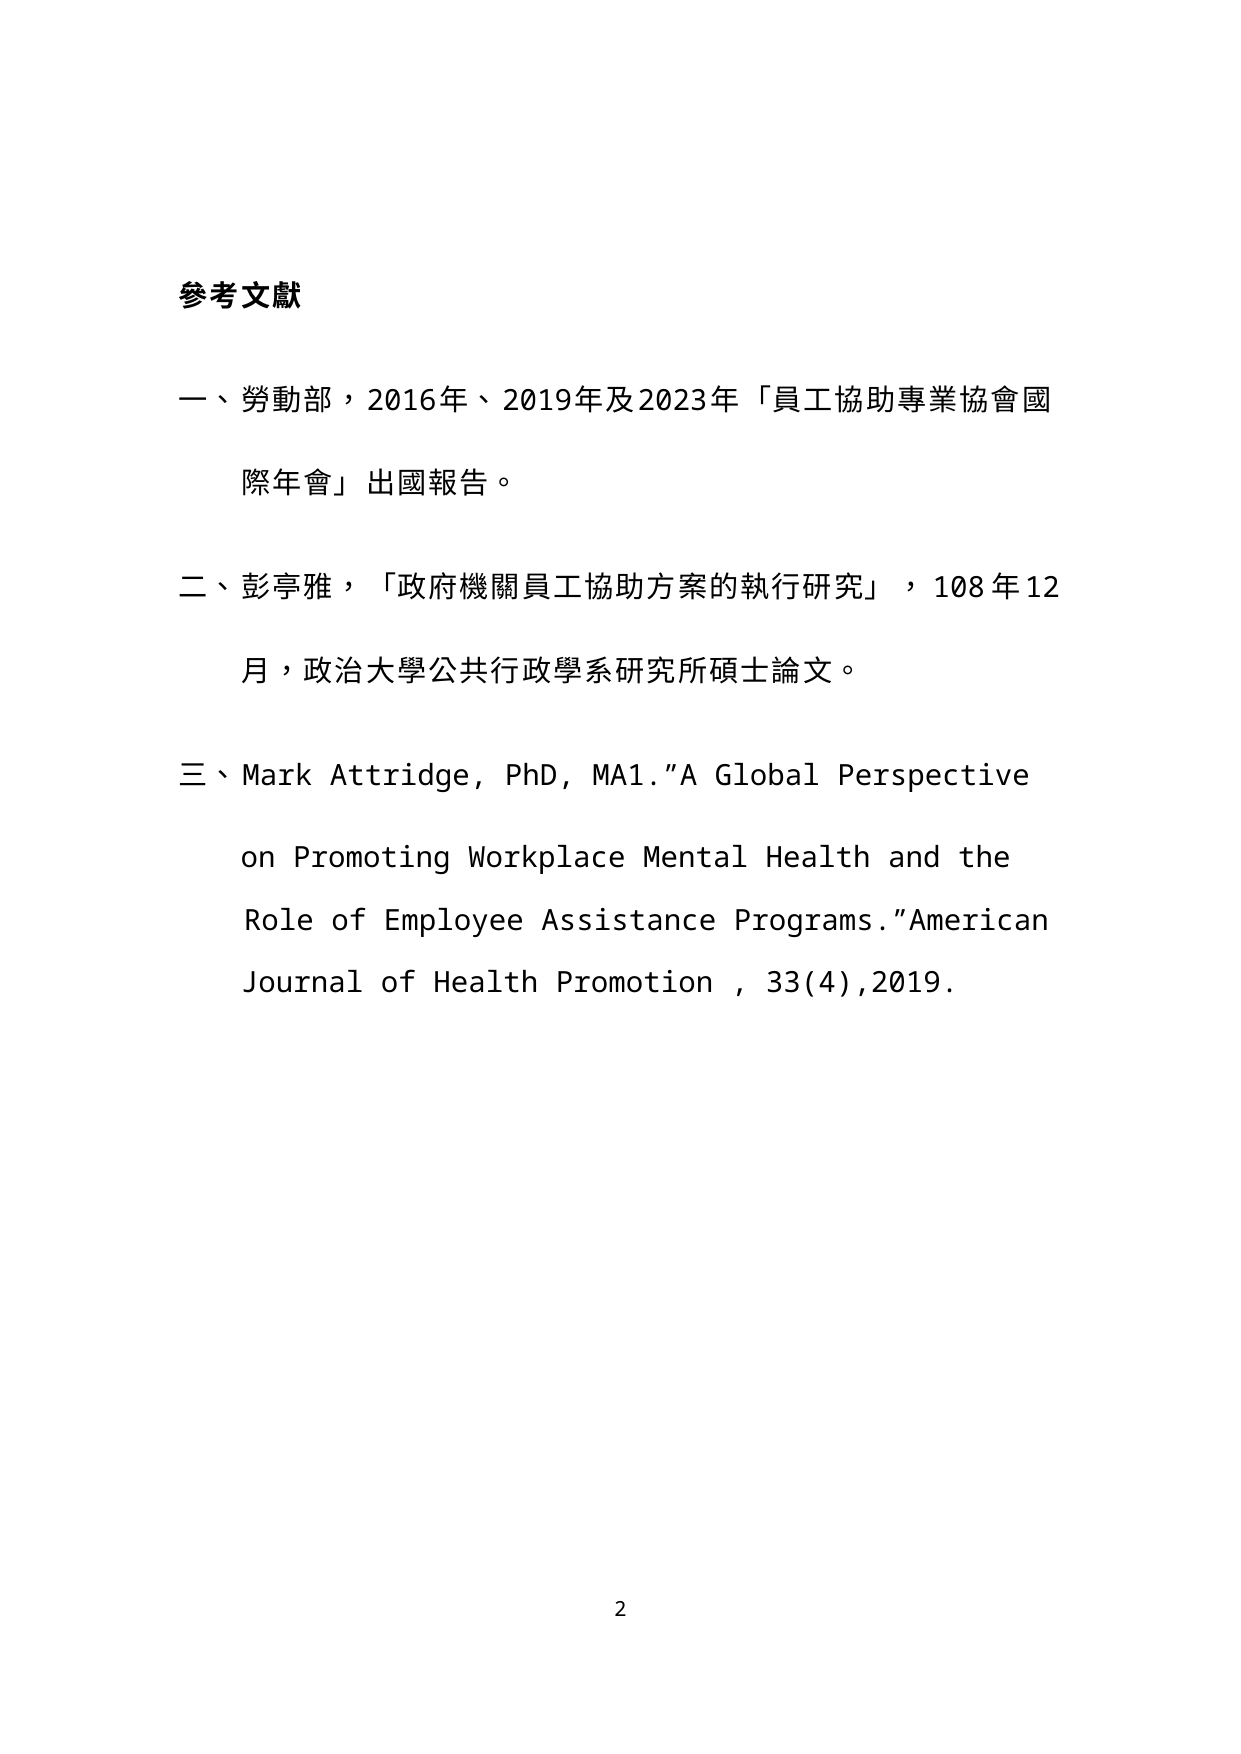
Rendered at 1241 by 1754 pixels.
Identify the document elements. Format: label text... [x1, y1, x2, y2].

text 三、Mark Attridge, PhD, MA1.”A Global Perspective on Promoting Workplace Mental Health and the Role of Employee Assistance Programs.”American Journal of Health Promotion , 33(4),2019. [177, 689, 1063, 1002]
text 一、勞動部，2016年、2019年及2023年「員工協助專業協會國際年會」出國報告。 [177, 314, 1063, 502]
text 參考文獻 [177, 252, 1063, 314]
text 二、彭亭雅，「政府機關員工協助方案的執行研究」，108年12月，政治大學公共行政學系研究所碩士論文。 [177, 502, 1063, 689]
